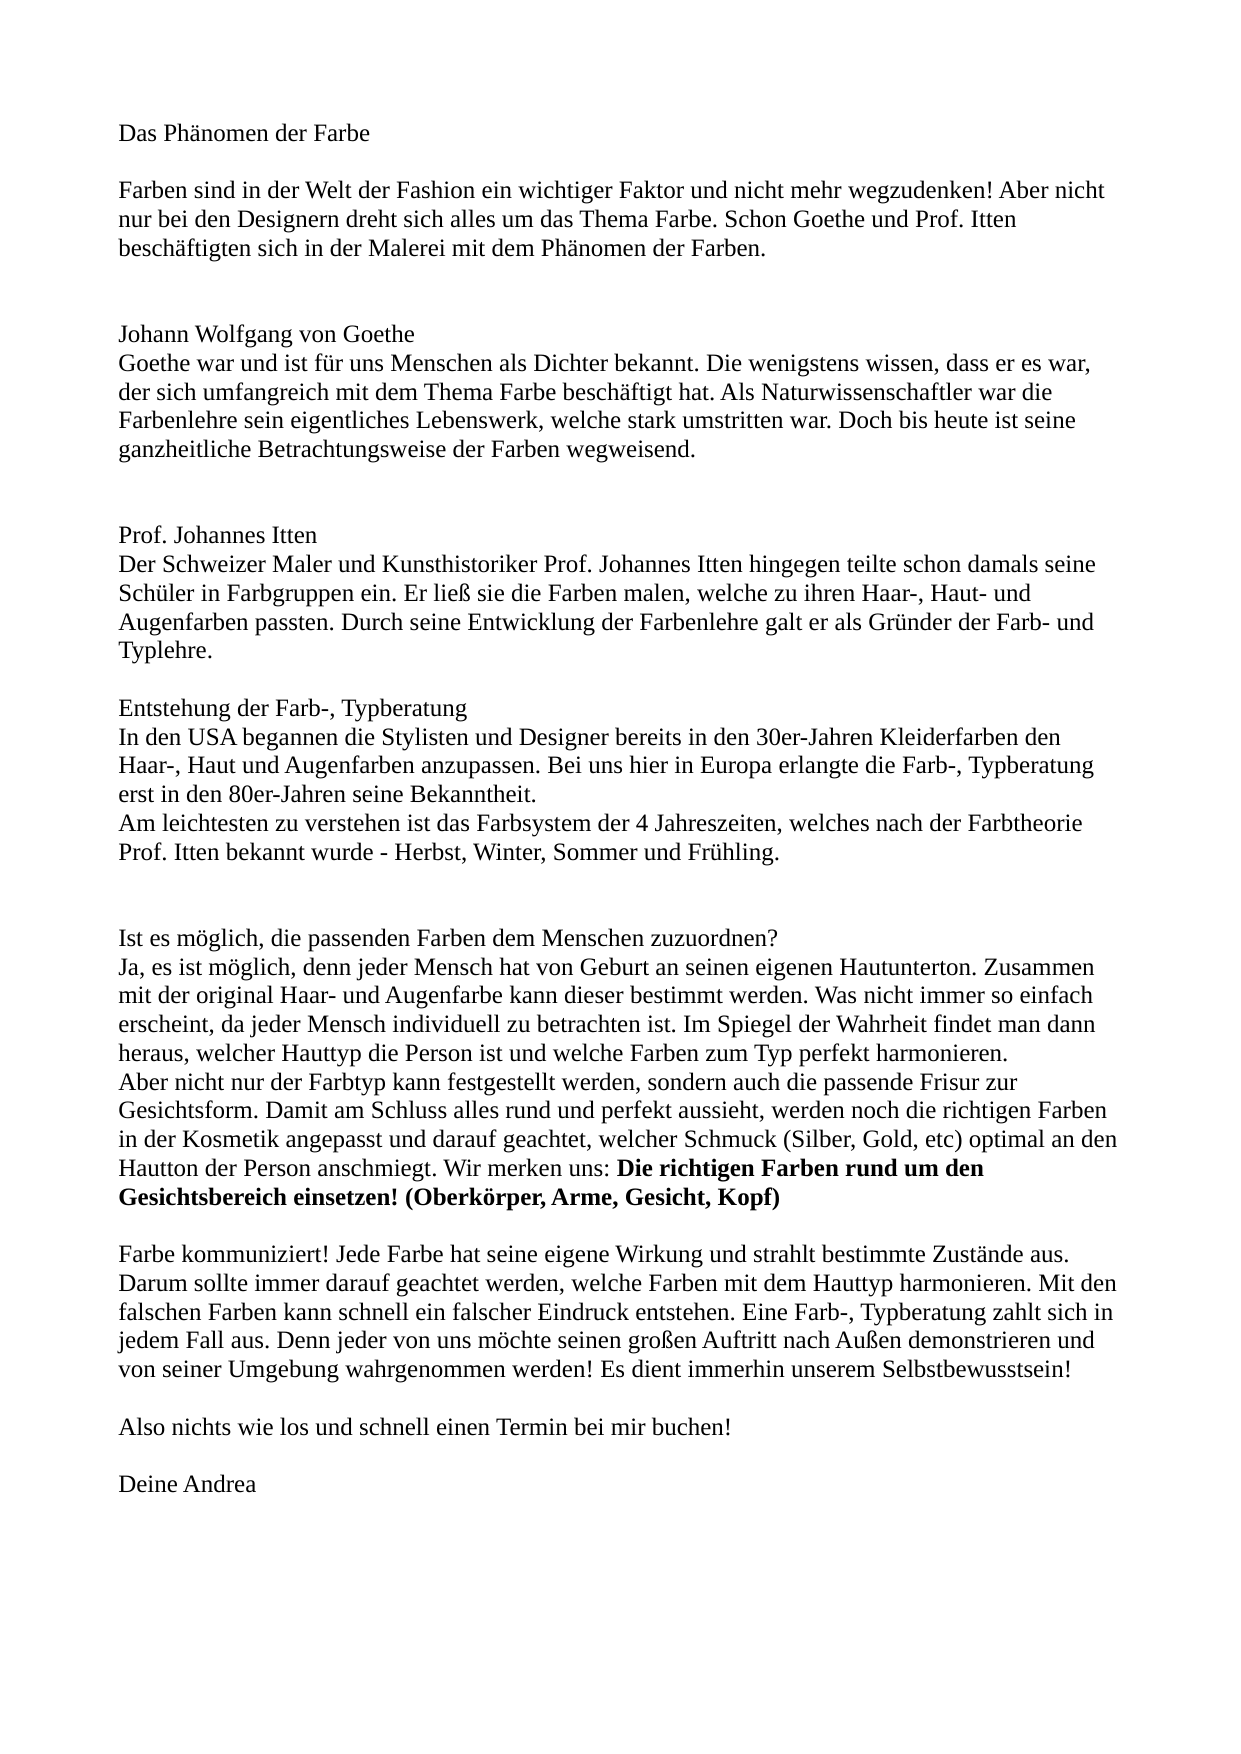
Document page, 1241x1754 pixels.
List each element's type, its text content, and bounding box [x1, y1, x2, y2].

text Farbe kommuniziert! Jede Farbe hat seine eigene Wirkung und strahlt bestimmte Zustände aus. Darum sollte immer darauf geachtet werden, welche Farben mit dem Hauttyp harmonieren. Mit den falschen Farben kann schnell ein falscher Eindruck entstehen. Eine Farb-, Typberatung zahlt sich in jedem Fall aus. Denn jeder von uns möchte seinen großen Auftritt nach Außen demonstrieren und von seiner Umgebung wahrgenommen werden! Es dient immerhin unserem Selbstbewusstsein! [118, 1239, 1122, 1383]
text Der Schweizer Maler und Kunsthistoriker Prof. Johannes Itten hingegen teilte schon damals seine Schüler in Farbgruppen ein. Er ließ sie die Farben malen, welche zu ihren Haar-, Haut- und Augenfarben passten. Durch seine Entwicklung der Farbenlehre galt er als Gründer der Farb- und Typlehre. [118, 549, 1122, 664]
text Ist es möglich, die passenden Farben dem Menschen zuzuordnen? [118, 923, 1122, 952]
text Farben sind in der Welt der Fashion ein wichtiger Faktor und nicht mehr wegzudenken! Aber nicht nur bei den Designern dreht sich alles um das Thema Farbe. Schon Goethe und Prof. Itten beschäftigten sich in der Malerei mit dem Phänomen der Farben. [118, 176, 1122, 262]
text In den USA begannen die Stylisten und Designer bereits in den 30er-Jahren Kleiderfarben den Haar-, Haut und Augenfarben anzupassen. Bei uns hier in Europa erlangte die Farb-, Typberatung erst in den 80er-Jahren seine Bekanntheit. [118, 722, 1122, 808]
text Ja, es ist möglich, denn jeder Mensch hat von Geburt an seinen eigenen Hautunterton. Zusammen mit der original Haar- und Augenfarbe kann dieser bestimmt werden. Was nicht immer so einfach erscheint, da jeder Mensch individuell zu betrachten ist. Im Spiegel der Wahrheit findet man dann heraus, welcher Hauttyp die Person ist und welche Farben zum Typ perfekt harmonieren. [118, 952, 1122, 1067]
text Entstehung der Farb-, Typberatung [118, 693, 1122, 722]
text Am leichtesten zu verstehen ist das Farbsystem der 4 Jahreszeiten, welches nach der Farbtheorie Prof. Itten bekannt wurde - Herbst, Winter, Sommer und Frühling. [118, 808, 1122, 866]
text Das Phänomen der Farbe [118, 118, 1122, 147]
text Goethe war und ist für uns Menschen als Dichter bekannt. Die wenigstens wissen, dass er es war, der sich umfangreich mit dem Thema Farbe beschäftigt hat. Als Naturwissenschaftler war die Farbenlehre sein eigentliches Lebenswerk, welche stark umstritten war. Doch bis heute ist seine ganzheitliche Betrachtungsweise der Farben wegweisend. [118, 348, 1122, 463]
text Also nichts wie los und schnell einen Termin bei mir buchen! [118, 1412, 1122, 1441]
text Deine Andrea [118, 1469, 1122, 1498]
text Prof. Johannes Itten [118, 521, 1122, 549]
text Johann Wolfgang von Goethe [118, 319, 1122, 348]
text Aber nicht nur der Farbtyp kann festgestellt werden, sondern auch die passende Frisur zur Gesichtsform. Damit am Schluss alles rund und perfekt aussieht, werden noch die richtigen Farben in der Kosmetik angepasst und darauf geachtet, welcher Schmuck (Silber, Gold, etc) optimal an den Hautton der Person anschmiegt. Wir merken uns: Die richtigen Farben rund um den Gesichtsbereich einsetzen! (Oberkörper, Arme, Gesicht, Kopf) [118, 1067, 1122, 1211]
